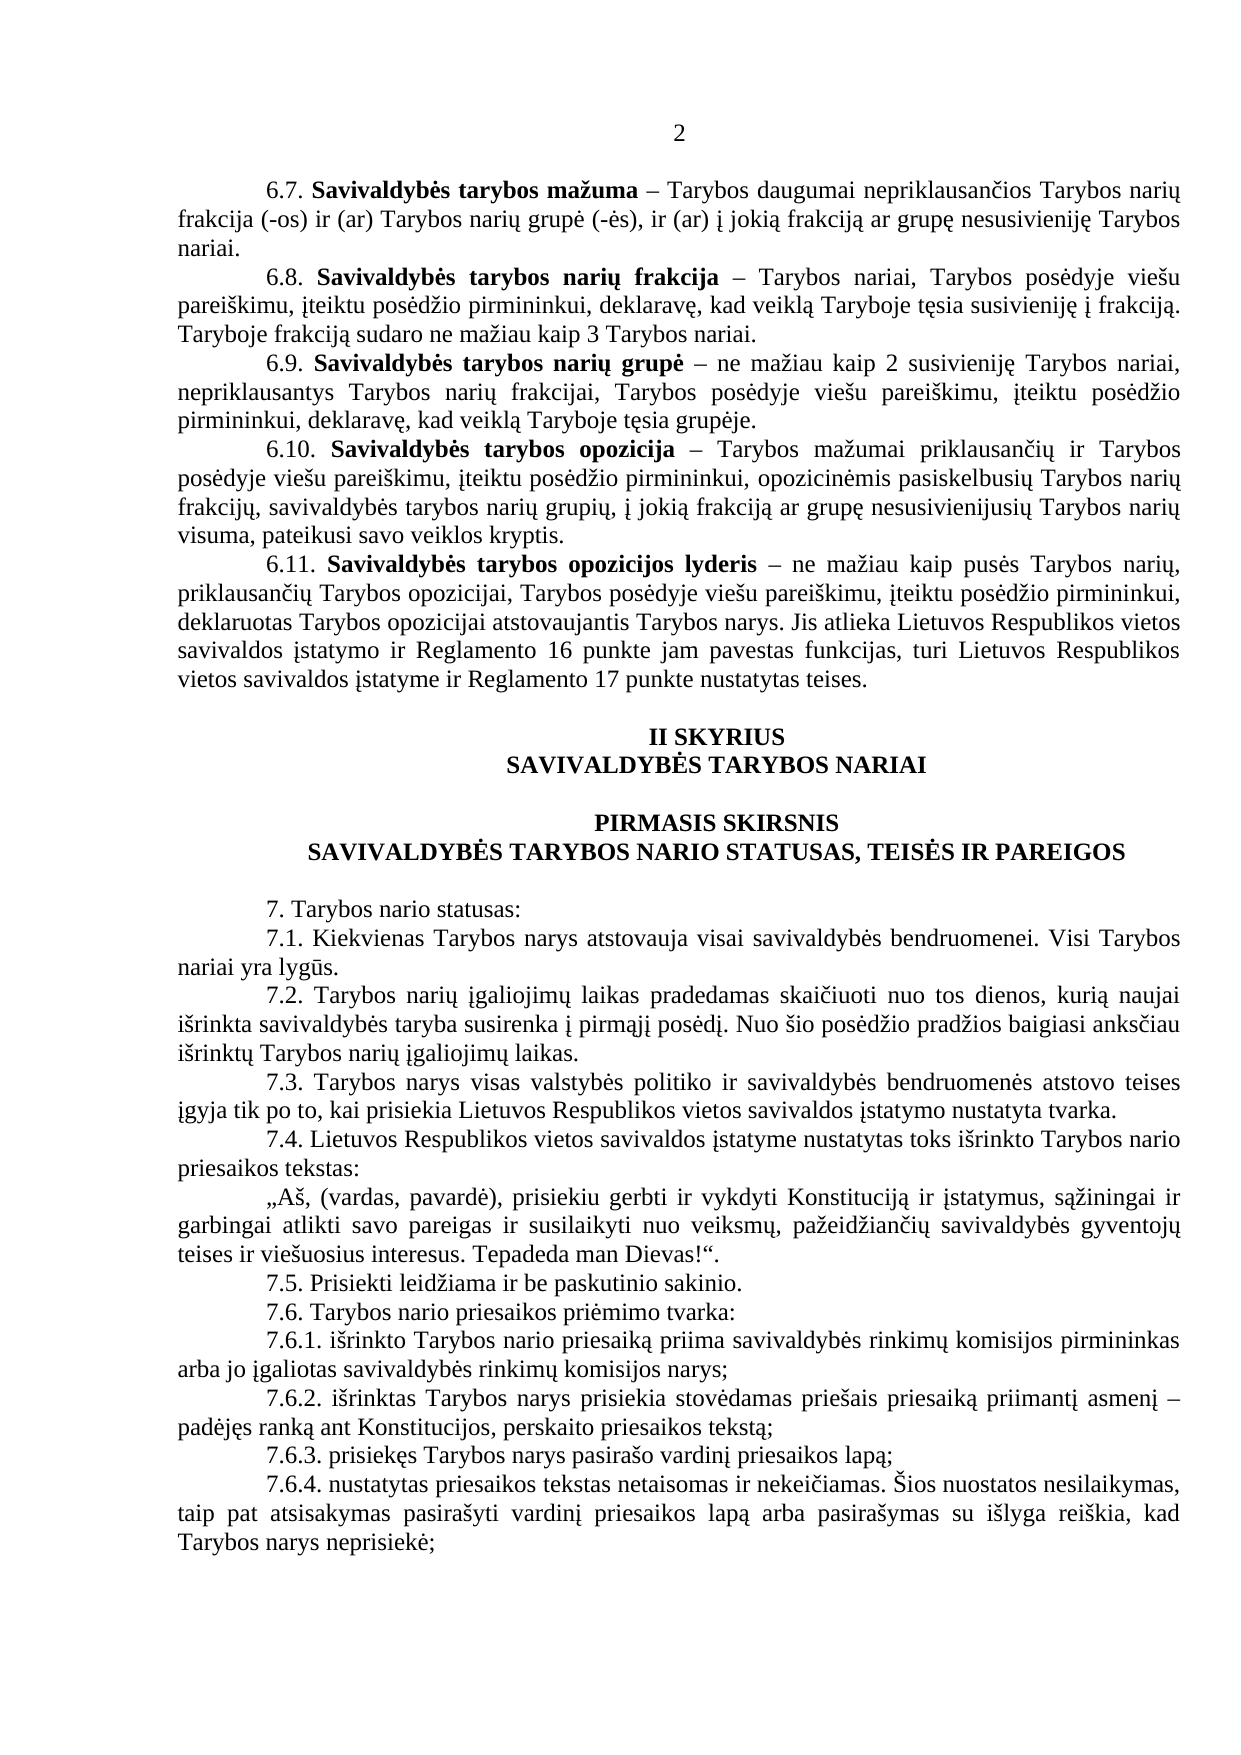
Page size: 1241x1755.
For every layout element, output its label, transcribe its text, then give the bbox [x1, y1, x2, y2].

text 7.6.4. nustatytas priesaikos tekstas netaisomas ir nekeičiamas. Šios nuostatos nesilaikymas, taip pat atsisakymas pasirašyti vardinį priesaikos lapą arba pasirašymas su išlyga reiškia, kad Tarybos narys neprisiekė; [177, 1469, 1181, 1556]
text 7.1. Kiekvienas Tarybos narys atstovauja visai savivaldybės bendruomenei. Visi Tarybos nariai yra lygūs. [177, 923, 1181, 981]
text 6.9. Savivaldybės tarybos narių grupė – ne mažiau kaip 2 susivieniję Tarybos nariai, nepriklausantys Tarybos narių frakcijai, Tarybos posėdyje viešu pareiškimu, įteiktu posėdžio pirmininkui, deklaravę, kad veiklą Taryboje tęsia grupėje. [177, 348, 1181, 434]
text 7.3. Tarybos narys visas valstybės politiko ir savivaldybės bendruomenės atstovo teises įgyja tik po to, kai prisiekia Lietuvos Respublikos vietos savivaldos įstatymo nustatyta tvarka. [177, 1067, 1181, 1124]
text 6.8. Savivaldybės tarybos narių frakcija – Tarybos nariai, Tarybos posėdyje viešu pareiškimu, įteiktu posėdžio pirmininkui, deklaravę, kad veiklą Taryboje tęsia susivieniję į frakciją. Taryboje frakciją sudaro ne mažiau kaip 3 Tarybos nariai. [177, 262, 1181, 348]
text 7.2. Tarybos narių įgaliojimų laikas pradedamas skaičiuoti nuo tos dienos, kurią naujai išrinkta savivaldybės taryba susirenka į pirmąjį posėdį. Nuo šio posėdžio pradžios baigiasi anksčiau išrinktų Tarybos narių įgaliojimų laikas. [177, 981, 1181, 1067]
text 6.11. Savivaldybės tarybos opozicijos lyderis – ne mažiau kaip pusės Tarybos narių, priklausančių Tarybos opozicijai, Tarybos posėdyje viešu pareiškimu, įteiktu posėdžio pirmininkui, deklaruotas Tarybos opozicijai atstovaujantis Tarybos narys. Jis atlieka Lietuvos Respublikos vietos savivaldos įstatymo ir Reglamento 16 punkte jam pavestas funkcijas, turi Lietuvos Respublikos vietos savivaldos įstatyme ir Reglamento 17 punkte nustatytas teises. [177, 549, 1181, 693]
text 7.6. Tarybos nario priesaikos priėmimo tvarka: [177, 1297, 1181, 1326]
text II SKYRIUS [177, 722, 1181, 751]
text SAVIVALDYBĖS TARYBOS NARIO STATUSAS, TEISĖS IR PAREIGOS [177, 837, 1181, 866]
text „Aš, (vardas, pavardė), prisiekiu gerbti ir vykdyti Konstituciją ir įstatymus, sąžiningai ir garbingai atlikti savo pareigas ir susilaikyti nuo veiksmų, pažeidžiančių savivaldybės gyventojų teises ir viešuosius interesus. Tepadeda man Dievas!“. [177, 1182, 1181, 1268]
text 7.6.3. prisiekęs Tarybos narys pasirašo vardinį priesaikos lapą; [177, 1441, 1181, 1469]
text SAVIVALDYBĖS TARYBOS NARIAI [177, 751, 1181, 779]
text 6.7. Savivaldybės tarybos mažuma – Tarybos daugumai nepriklausančios Tarybos narių frakcija (-os) ir (ar) Tarybos narių grupė (-ės), ir (ar) į jokią frakciją ar grupę nesusivieniję Tarybos nariai. [177, 176, 1181, 262]
text 7.6.1. išrinkto Tarybos nario priesaiką priima savivaldybės rinkimų komisijos pirmininkas arba jo įgaliotas savivaldybės rinkimų komisijos narys; [177, 1326, 1181, 1383]
text 7. Tarybos nario statusas: [177, 894, 1181, 923]
text 7.6.2. išrinktas Tarybos narys prisiekia stovėdamas priešais priesaiką priimantį asmenį – padėjęs ranką ant Konstitucijos, perskaito priesaikos tekstą; [177, 1383, 1181, 1441]
text PIRMASIS SKIRSNIS [177, 808, 1181, 837]
text 7.4. Lietuvos Respublikos vietos savivaldos įstatyme nustatytas toks išrinkto Tarybos nario priesaikos tekstas: [177, 1124, 1181, 1182]
text 7.5. Prisiekti leidžiama ir be paskutinio sakinio. [177, 1268, 1181, 1297]
text 6.10. Savivaldybės tarybos opozicija – Tarybos mažumai priklausančių ir Tarybos posėdyje viešu pareiškimu, įteiktu posėdžio pirmininkui, opozicinėmis pasiskelbusių Tarybos narių frakcijų, savivaldybės tarybos narių grupių, į jokią frakciją ar grupę nesusivienijusių Tarybos narių visuma, pateikusi savo veiklos kryptis. [177, 434, 1181, 549]
